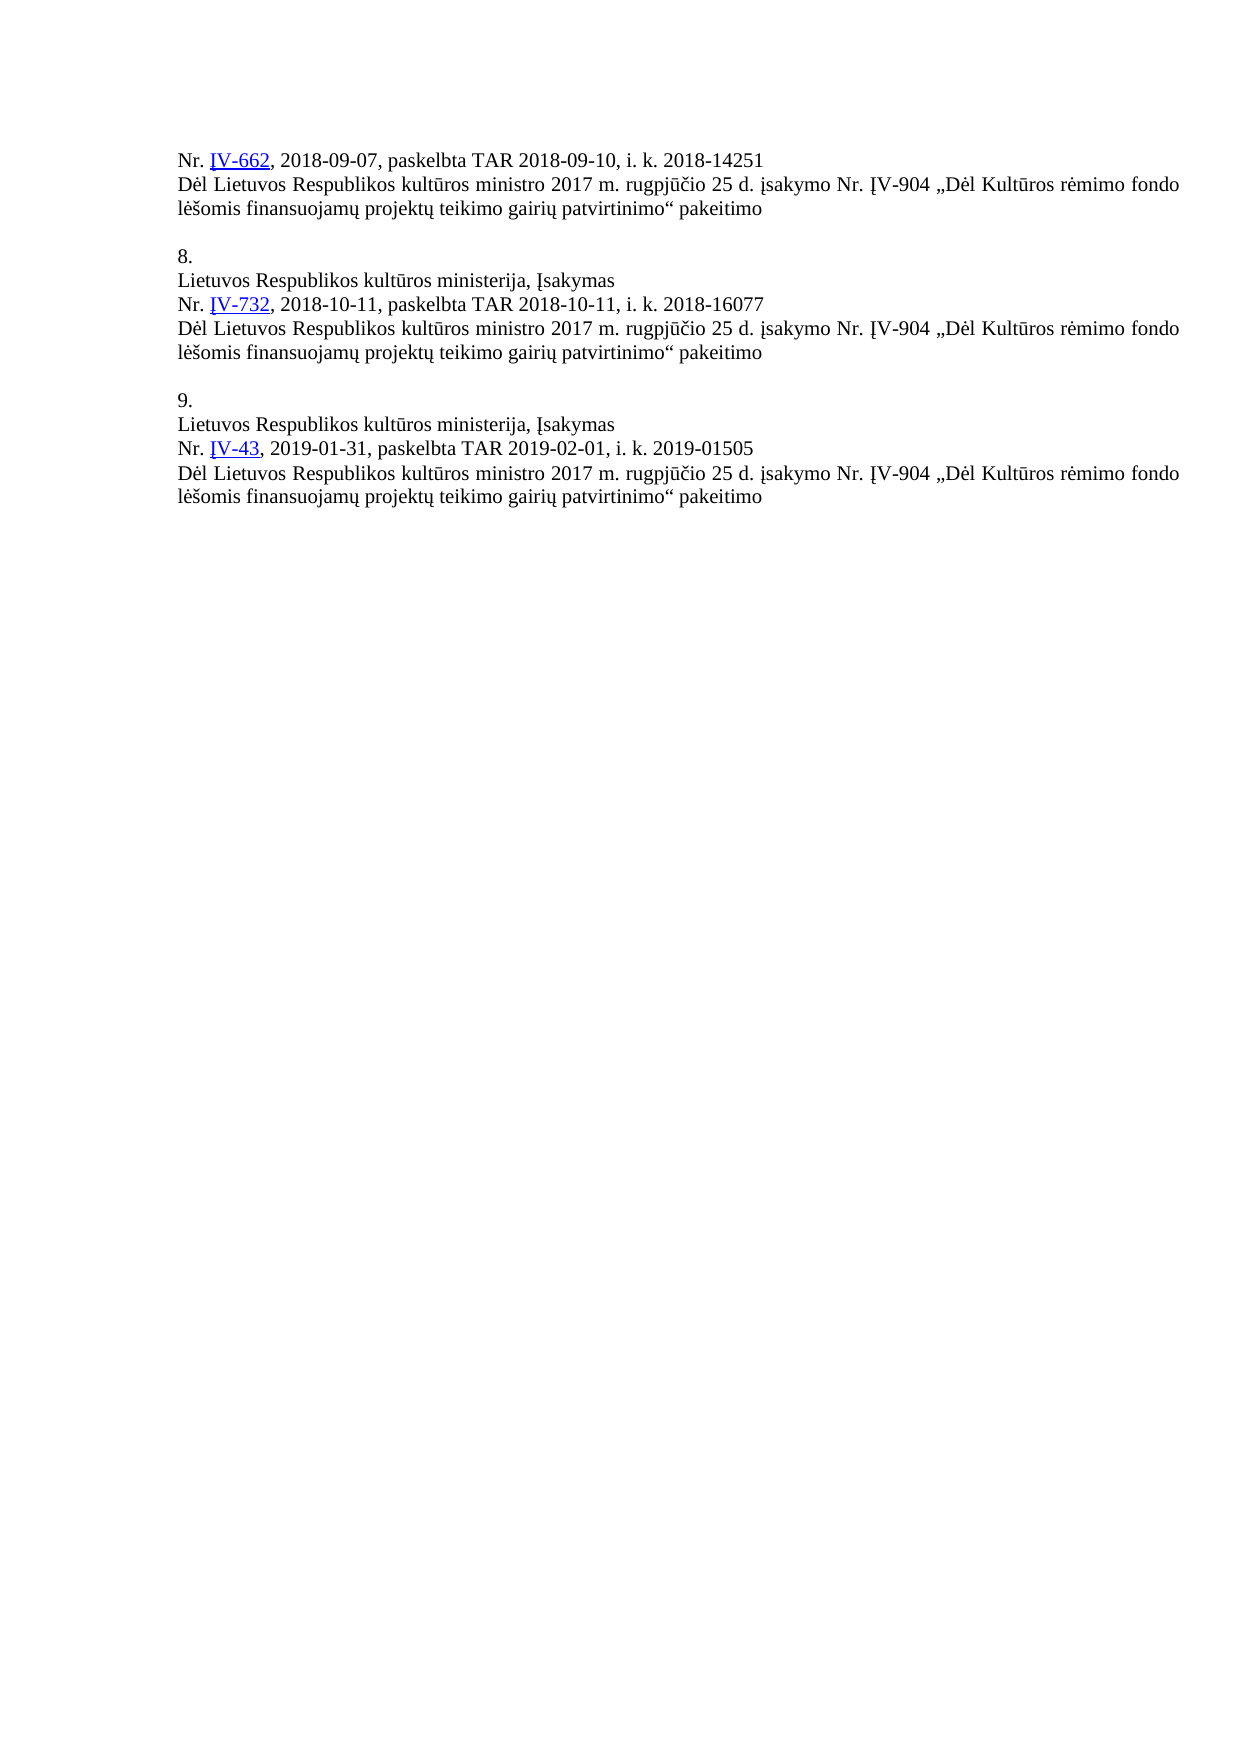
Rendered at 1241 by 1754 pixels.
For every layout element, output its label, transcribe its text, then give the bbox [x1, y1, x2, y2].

text Nr. ĮV-43, 2019-01-31, paskelbta TAR 2019-02-01, i. k. 2019-01505 [177, 436, 1181, 460]
text Dėl Lietuvos Respublikos kultūros ministro 2017 m. rugpjūčio 25 d. įsakymo Nr. ĮV-904 „Dėl Kultūros rėmimo fondo lėšomis finansuojamų projektų teikimo gairių patvirtinimo“ pakeitimo [177, 172, 1181, 220]
text 9. [177, 388, 1181, 412]
text Dėl Lietuvos Respublikos kultūros ministro 2017 m. rugpjūčio 25 d. įsakymo Nr. ĮV-904 „Dėl Kultūros rėmimo fondo lėšomis finansuojamų projektų teikimo gairių patvirtinimo“ pakeitimo [177, 460, 1181, 508]
text Nr. ĮV-662, 2018-09-07, paskelbta TAR 2018-09-10, i. k. 2018-14251 [177, 148, 1181, 172]
text Dėl Lietuvos Respublikos kultūros ministro 2017 m. rugpjūčio 25 d. įsakymo Nr. ĮV-904 „Dėl Kultūros rėmimo fondo lėšomis finansuojamų projektų teikimo gairių patvirtinimo“ pakeitimo [177, 316, 1181, 364]
text Lietuvos Respublikos kultūros ministerija, Įsakymas [177, 412, 1181, 436]
text Nr. ĮV-732, 2018-10-11, paskelbta TAR 2018-10-11, i. k. 2018-16077 [177, 292, 1181, 316]
text 8. [177, 244, 1181, 268]
text Lietuvos Respublikos kultūros ministerija, Įsakymas [177, 268, 1181, 292]
